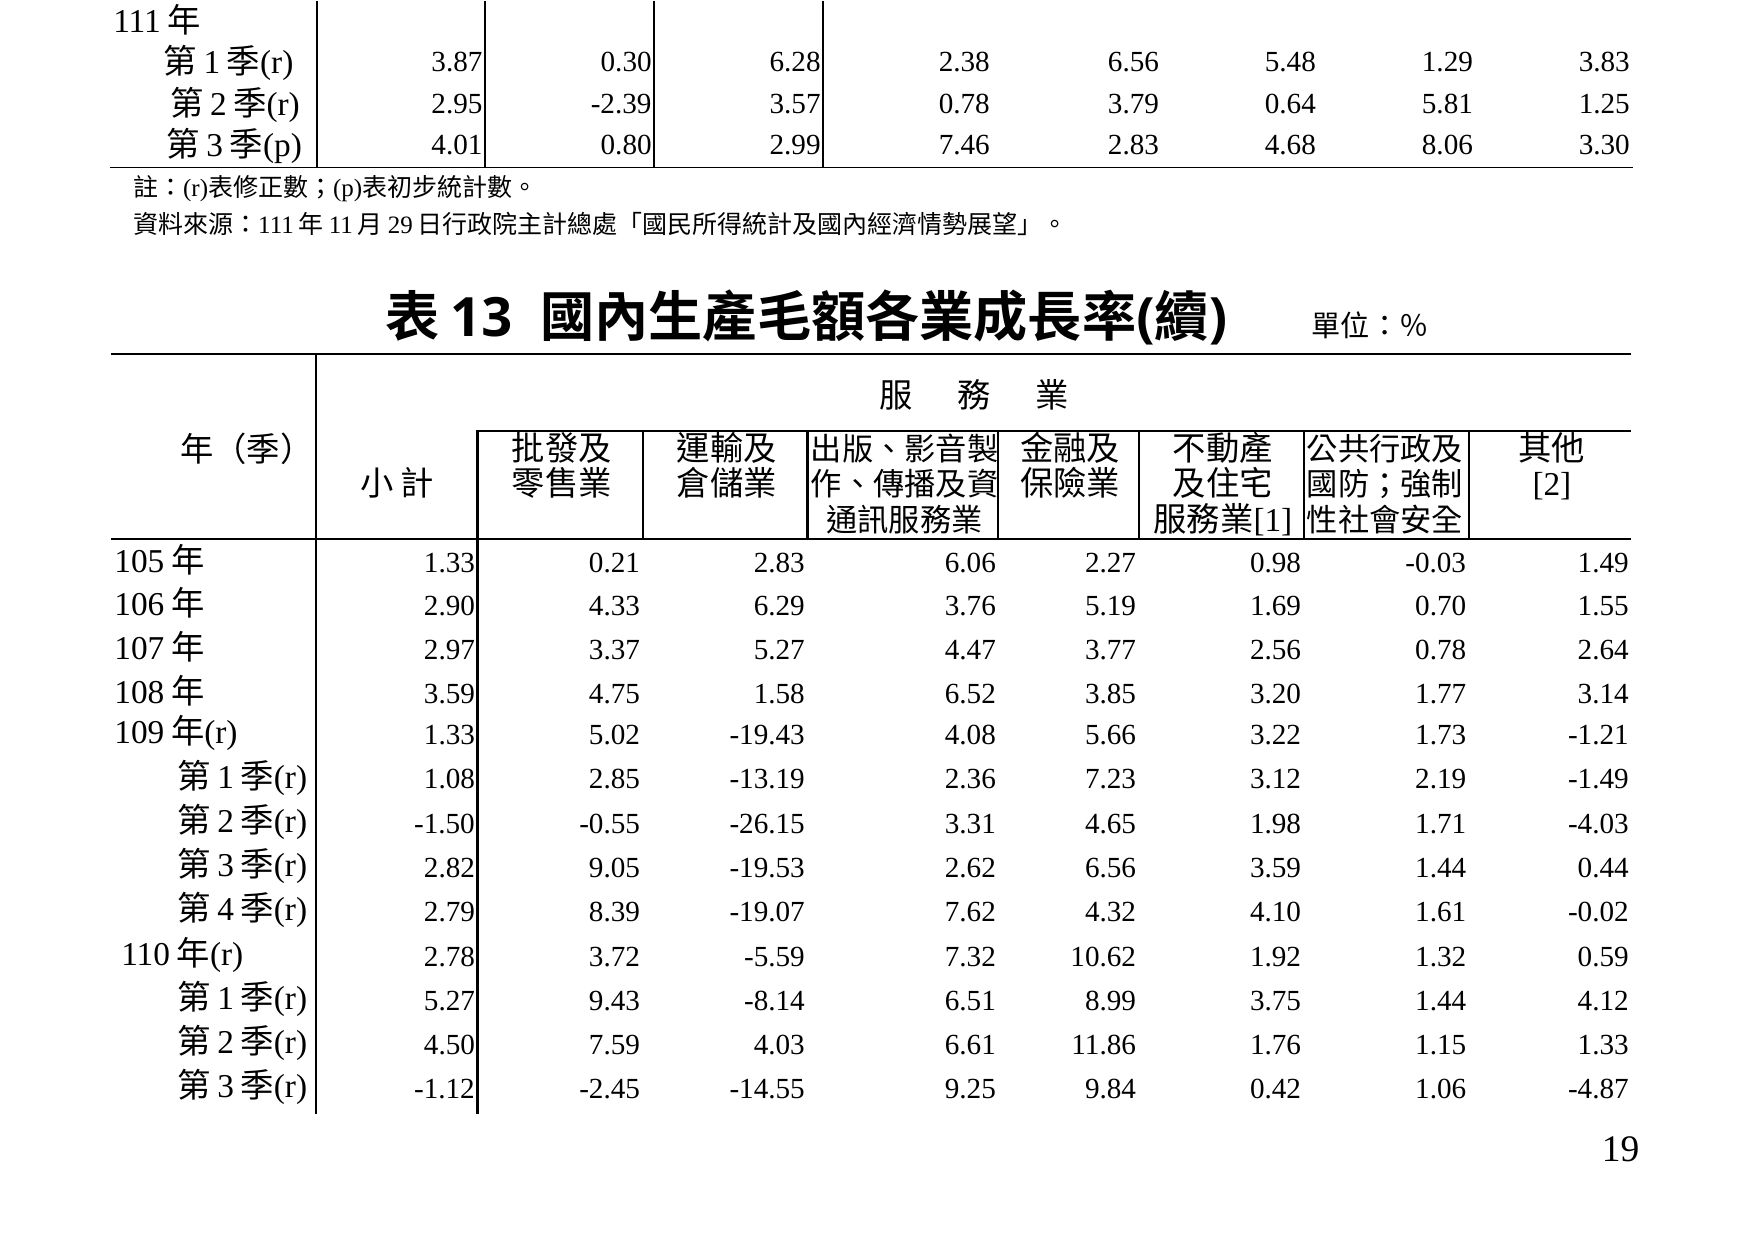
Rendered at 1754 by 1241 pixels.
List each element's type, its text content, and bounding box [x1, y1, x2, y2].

table_cell 1.33 [317, 715, 476, 760]
table_cell 小 計 [317, 430, 476, 538]
table_cell -8.14 [643, 981, 807, 1025]
table_cell 106年 [111, 583, 315, 627]
table_cell 6.29 [643, 583, 807, 627]
table_cell 6.51 [808, 981, 998, 1025]
table_cell 其他 [2] [1470, 432, 1631, 538]
table_cell -2.45 [479, 1070, 643, 1114]
table_cell 8.39 [479, 893, 643, 937]
table_cell 110年(r) [111, 937, 315, 981]
table_cell 運輸及 倉儲業 [644, 432, 806, 538]
table_cell 3.59 [317, 671, 476, 715]
table_cell 2.56 [1139, 627, 1304, 671]
table_cell 4.65 [998, 804, 1138, 848]
table_cell 1.92 [1139, 937, 1304, 981]
table_cell 8.06 [1319, 125, 1475, 167]
table_cell 0.42 [1139, 1070, 1304, 1114]
table_cell 1.73 [1304, 715, 1469, 760]
table_cell 1.44 [1304, 981, 1469, 1025]
table_cell 第1季(r) [111, 760, 315, 804]
table_cell [318, 1, 484, 42]
table_cell 公共行政及國防；強制性社會安全 [1305, 432, 1468, 538]
table_cell 7.32 [808, 937, 998, 981]
table_cell -1.21 [1469, 715, 1631, 760]
table_cell 第2季(r) [110, 84, 316, 125]
table_cell 6.61 [808, 1025, 998, 1069]
table_cell 2.82 [317, 848, 476, 892]
table_cell 0.70 [1304, 583, 1469, 627]
table_cell [655, 1, 822, 42]
table_cell 3.77 [998, 627, 1138, 671]
table_cell 7.23 [998, 760, 1138, 804]
table_cell 1.32 [1304, 937, 1469, 981]
table_cell 2.64 [1469, 627, 1631, 671]
table_cell 0.44 [1469, 848, 1631, 892]
table_cell 1.06 [1304, 1070, 1469, 1114]
table_cell [1475, 1, 1632, 42]
table_cell 0.30 [486, 42, 653, 84]
table_cell -26.15 [643, 804, 807, 848]
table_cell 8.99 [998, 981, 1138, 1025]
table_cell 3.37 [479, 627, 643, 671]
table_cell 6.52 [808, 671, 998, 715]
table_cell 2.78 [317, 937, 476, 981]
table_cell 1.33 [1469, 1025, 1631, 1069]
table_cell 2.27 [998, 540, 1138, 583]
table_cell -13.19 [643, 760, 807, 804]
table_cell 4.01 [318, 125, 484, 167]
table_cell 0.21 [479, 540, 643, 583]
table_cell 5.81 [1319, 84, 1475, 125]
table_cell -19.43 [643, 715, 807, 760]
table_cell 9.05 [479, 848, 643, 892]
table_cell 3.31 [808, 804, 998, 848]
table_cell 7.46 [824, 125, 992, 167]
table_cell -19.07 [643, 893, 807, 937]
table_cell 4.75 [479, 671, 643, 715]
table_cell 6.06 [808, 540, 998, 583]
table_cell 11.86 [998, 1025, 1138, 1069]
table_cell 6.56 [993, 42, 1161, 84]
table_cell 第4季(r) [111, 893, 315, 937]
subtitle 表13 國內生產毛額各業成長率(續) 單位：％ [103, 278, 1639, 353]
table_cell 3.59 [1139, 848, 1304, 892]
table_cell 111年 [110, 1, 316, 42]
table_cell 108年 [111, 671, 315, 715]
table_cell 3.79 [993, 84, 1161, 125]
table_cell -4.87 [1469, 1070, 1631, 1114]
table_cell 4.47 [808, 627, 998, 671]
table_cell [824, 1, 992, 42]
table_cell 4.03 [643, 1025, 807, 1069]
table_cell 0.78 [824, 84, 992, 125]
table_cell 0.98 [1139, 540, 1304, 583]
table_cell 4.50 [317, 1025, 476, 1069]
table_cell 1.58 [643, 671, 807, 715]
table_cell 5.02 [479, 715, 643, 760]
table_cell -4.03 [1469, 804, 1631, 848]
table_cell -0.03 [1304, 540, 1469, 583]
table_cell 2.99 [655, 125, 822, 167]
table_cell 3.83 [1475, 42, 1632, 84]
table_cell 4.12 [1469, 981, 1631, 1025]
table_cell 109年(r) [111, 715, 315, 760]
table_cell 1.77 [1304, 671, 1469, 715]
table_cell 批發及 零售業 [479, 432, 642, 538]
table_cell 2.83 [643, 540, 807, 583]
table_cell -14.55 [643, 1070, 807, 1114]
table_cell 第3季(p) [110, 125, 316, 167]
table_cell 0.64 [1161, 84, 1318, 125]
table_cell 9.84 [998, 1070, 1138, 1114]
table_cell 1.44 [1304, 848, 1469, 892]
table_cell 5.27 [643, 627, 807, 671]
table_cell 2.83 [993, 125, 1161, 167]
text 註：(r)表修正數；(p)表初步統計數。 [133, 168, 1639, 204]
table_cell 0.59 [1469, 937, 1631, 981]
table_cell 5.27 [317, 981, 476, 1025]
table_cell 3.20 [1139, 671, 1304, 715]
table_cell -1.12 [317, 1070, 476, 1114]
table_cell 3.57 [655, 84, 822, 125]
table_cell 3.76 [808, 583, 998, 627]
table_cell 第2季(r) [111, 804, 315, 848]
table_cell 107年 [111, 627, 315, 671]
table_cell 2.19 [1304, 760, 1469, 804]
table_cell 2.95 [318, 84, 484, 125]
table_cell 第2季(r) [111, 1025, 315, 1069]
table_cell -19.53 [643, 848, 807, 892]
table_cell 1.49 [1469, 540, 1631, 583]
table_cell 10.62 [998, 937, 1138, 981]
table_cell [1161, 1, 1318, 42]
table_cell 3.12 [1139, 760, 1304, 804]
table_cell 1.69 [1139, 583, 1304, 627]
table_cell [486, 1, 653, 42]
table_cell 5.66 [998, 715, 1138, 760]
table_cell 1.71 [1304, 804, 1469, 848]
table_cell 7.59 [479, 1025, 643, 1069]
table_cell 4.10 [1139, 893, 1304, 937]
table_cell 出版、影音製作、傳播及資通訊服務業 [809, 432, 997, 538]
table_cell 3.85 [998, 671, 1138, 715]
table_cell 9.25 [808, 1070, 998, 1114]
table_cell 5.19 [998, 583, 1138, 627]
table_cell 105年 [111, 540, 315, 583]
table_cell 6.28 [655, 42, 822, 84]
table_cell 1.76 [1139, 1025, 1304, 1069]
table_cell 金融及 保險業 [999, 432, 1138, 538]
table_cell 9.43 [479, 981, 643, 1025]
table_cell 3.87 [318, 42, 484, 84]
table_cell 7.62 [808, 893, 998, 937]
table_cell -0.02 [1469, 893, 1631, 937]
table_cell -5.59 [643, 937, 807, 981]
table_cell 2.79 [317, 893, 476, 937]
table_cell 4.32 [998, 893, 1138, 937]
table_cell 第3季(r) [111, 1070, 315, 1114]
table_cell 1.33 [317, 540, 476, 583]
table_cell 2.36 [808, 760, 998, 804]
table_cell 4.33 [479, 583, 643, 627]
table_cell -1.49 [1469, 760, 1631, 804]
table_cell 6.56 [998, 848, 1138, 892]
table_cell 4.08 [808, 715, 998, 760]
table_cell 3.14 [1469, 671, 1631, 715]
table_cell 2.90 [317, 583, 476, 627]
text 資料來源：111年11月29日行政院主計總處「國民所得統計及國內經濟情勢展望」。 [133, 204, 1639, 240]
table_cell 第1季(r) [111, 981, 315, 1025]
table_cell 2.85 [479, 760, 643, 804]
table_cell 4.68 [1161, 125, 1318, 167]
table_cell 1.08 [317, 760, 476, 804]
table_cell [1319, 1, 1475, 42]
table_cell 0.78 [1304, 627, 1469, 671]
table_cell -1.50 [317, 804, 476, 848]
table_cell 2.97 [317, 627, 476, 671]
table_cell 1.55 [1469, 583, 1631, 627]
table_cell 不動產 及住宅 服務業[1] [1140, 432, 1303, 538]
table_header 服 務 業 [317, 355, 1631, 430]
table_cell 第3季(r) [111, 848, 315, 892]
table_header 年（季） [111, 355, 315, 538]
table_cell 第1季(r) [110, 42, 316, 84]
table_cell 1.25 [1475, 84, 1632, 125]
table_cell 1.61 [1304, 893, 1469, 937]
table_cell [993, 1, 1161, 42]
table_cell 3.72 [479, 937, 643, 981]
table_cell 0.80 [486, 125, 653, 167]
table_cell 5.48 [1161, 42, 1318, 84]
table_cell 2.62 [808, 848, 998, 892]
table_cell 3.30 [1475, 125, 1632, 167]
table_cell -0.55 [479, 804, 643, 848]
table_cell 1.98 [1139, 804, 1304, 848]
table_cell 3.75 [1139, 981, 1304, 1025]
table_cell -2.39 [486, 84, 653, 125]
table_cell 3.22 [1139, 715, 1304, 760]
table_cell 1.15 [1304, 1025, 1469, 1069]
table_cell 1.29 [1319, 42, 1475, 84]
table_cell 2.38 [824, 42, 992, 84]
